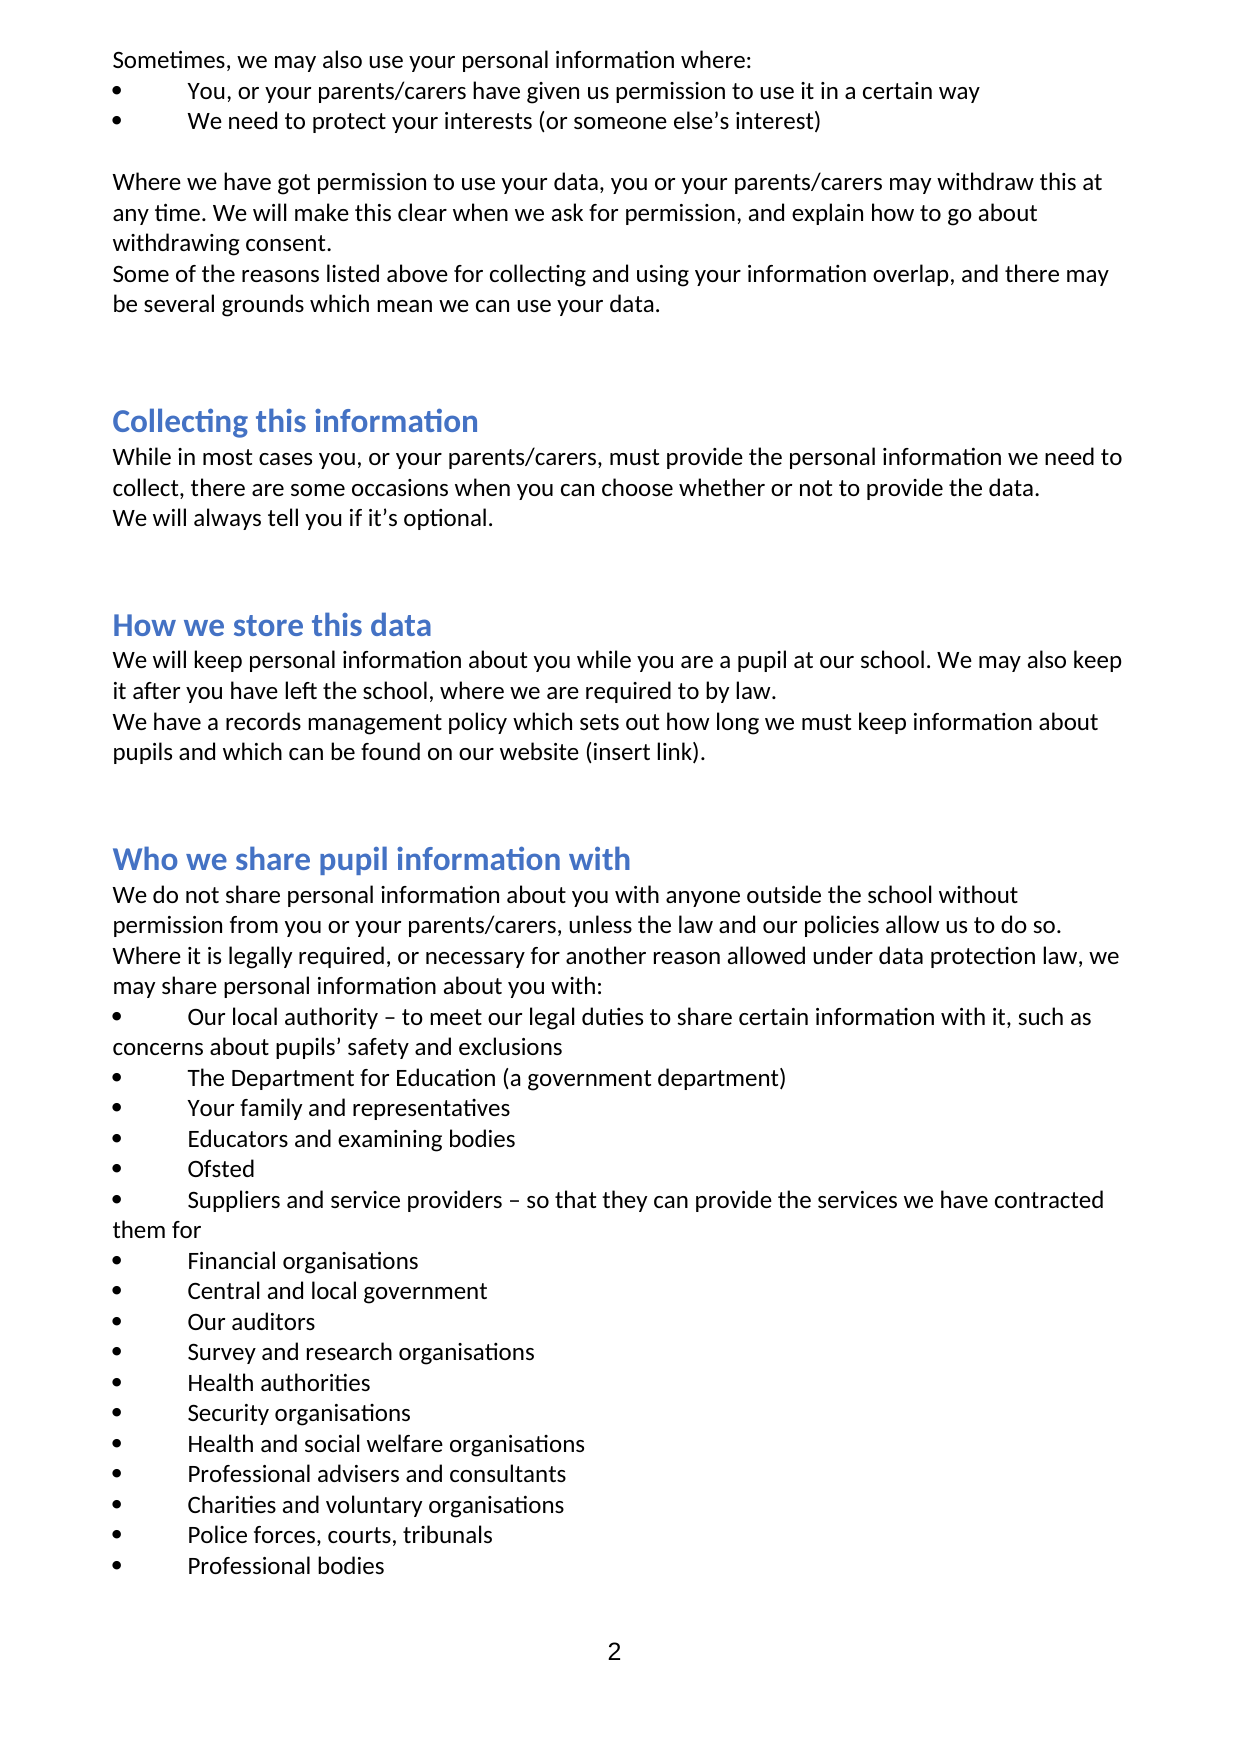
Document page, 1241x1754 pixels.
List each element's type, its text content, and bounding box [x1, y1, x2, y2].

list Financial organisations [112, 1245, 1128, 1276]
list The Department for Education (a government department) [112, 1062, 1128, 1092]
text We have a records management policy which sets out how long we must keep information about pupils and which can be found on our website (insert link). [112, 706, 1128, 767]
text We do not share personal information about you with anyone outside the school without permission from you or your parents/carers, unless the law and our policies allow us to do so. [112, 879, 1128, 940]
text Some of the reasons listed above for collecting and using your information overlap, and there may be several grounds which mean we can use your data. [112, 258, 1128, 319]
text Sometimes, we may also use your personal information where: [112, 44, 1128, 75]
list Our auditors [112, 1306, 1128, 1337]
list Security organisations [112, 1398, 1128, 1428]
text Where it is legally required, or necessary for another reason allowed under data protection law, we may share personal information about you with: [112, 940, 1128, 1001]
list Survey and research organisations [112, 1337, 1128, 1367]
text While in most cases you, or your parents/carers, must provide the personal information we need to collect, there are some occasions when you can choose whether or not to provide the data. [112, 441, 1128, 502]
list Health authorities [112, 1367, 1128, 1398]
text Collecting this information [112, 400, 1128, 441]
list Charities and voluntary organisations [112, 1489, 1128, 1520]
text Where we have got permission to use your data, you or your parents/carers may withdraw this at any time. We will make this clear when we ask for permission, and explain how to go about withdrawing consent. [112, 166, 1128, 258]
list Professional advisers and consultants [112, 1459, 1128, 1489]
list Our local authority – to meet our legal duties to share certain information with it, such as concerns about pupils’ safety and exclusions [112, 1001, 1128, 1062]
subtitle How we store this data [112, 604, 1128, 645]
list Educators and examining bodies [112, 1123, 1128, 1153]
text We will always tell you if it’s optional. [112, 502, 1128, 533]
list You, or your parents/carers have given us permission to use it in a certain way [112, 75, 1128, 105]
subtitle Who we share pupil information with [112, 838, 1128, 879]
list Ofsted [112, 1153, 1128, 1184]
list Professional bodies [112, 1550, 1128, 1581]
list Your family and representatives [112, 1092, 1128, 1123]
list Suppliers and service providers – so that they can provide the services we have contracted them for [112, 1184, 1128, 1245]
list We need to protect your interests (or someone else’s interest) [112, 105, 1128, 136]
list Central and local government [112, 1276, 1128, 1306]
text We will keep personal information about you while you are a pupil at our school. We may also keep it after you have left the school, where we are required to by law. [112, 645, 1128, 706]
list Health and social welfare organisations [112, 1428, 1128, 1459]
list Police forces, courts, tribunals [112, 1520, 1128, 1550]
